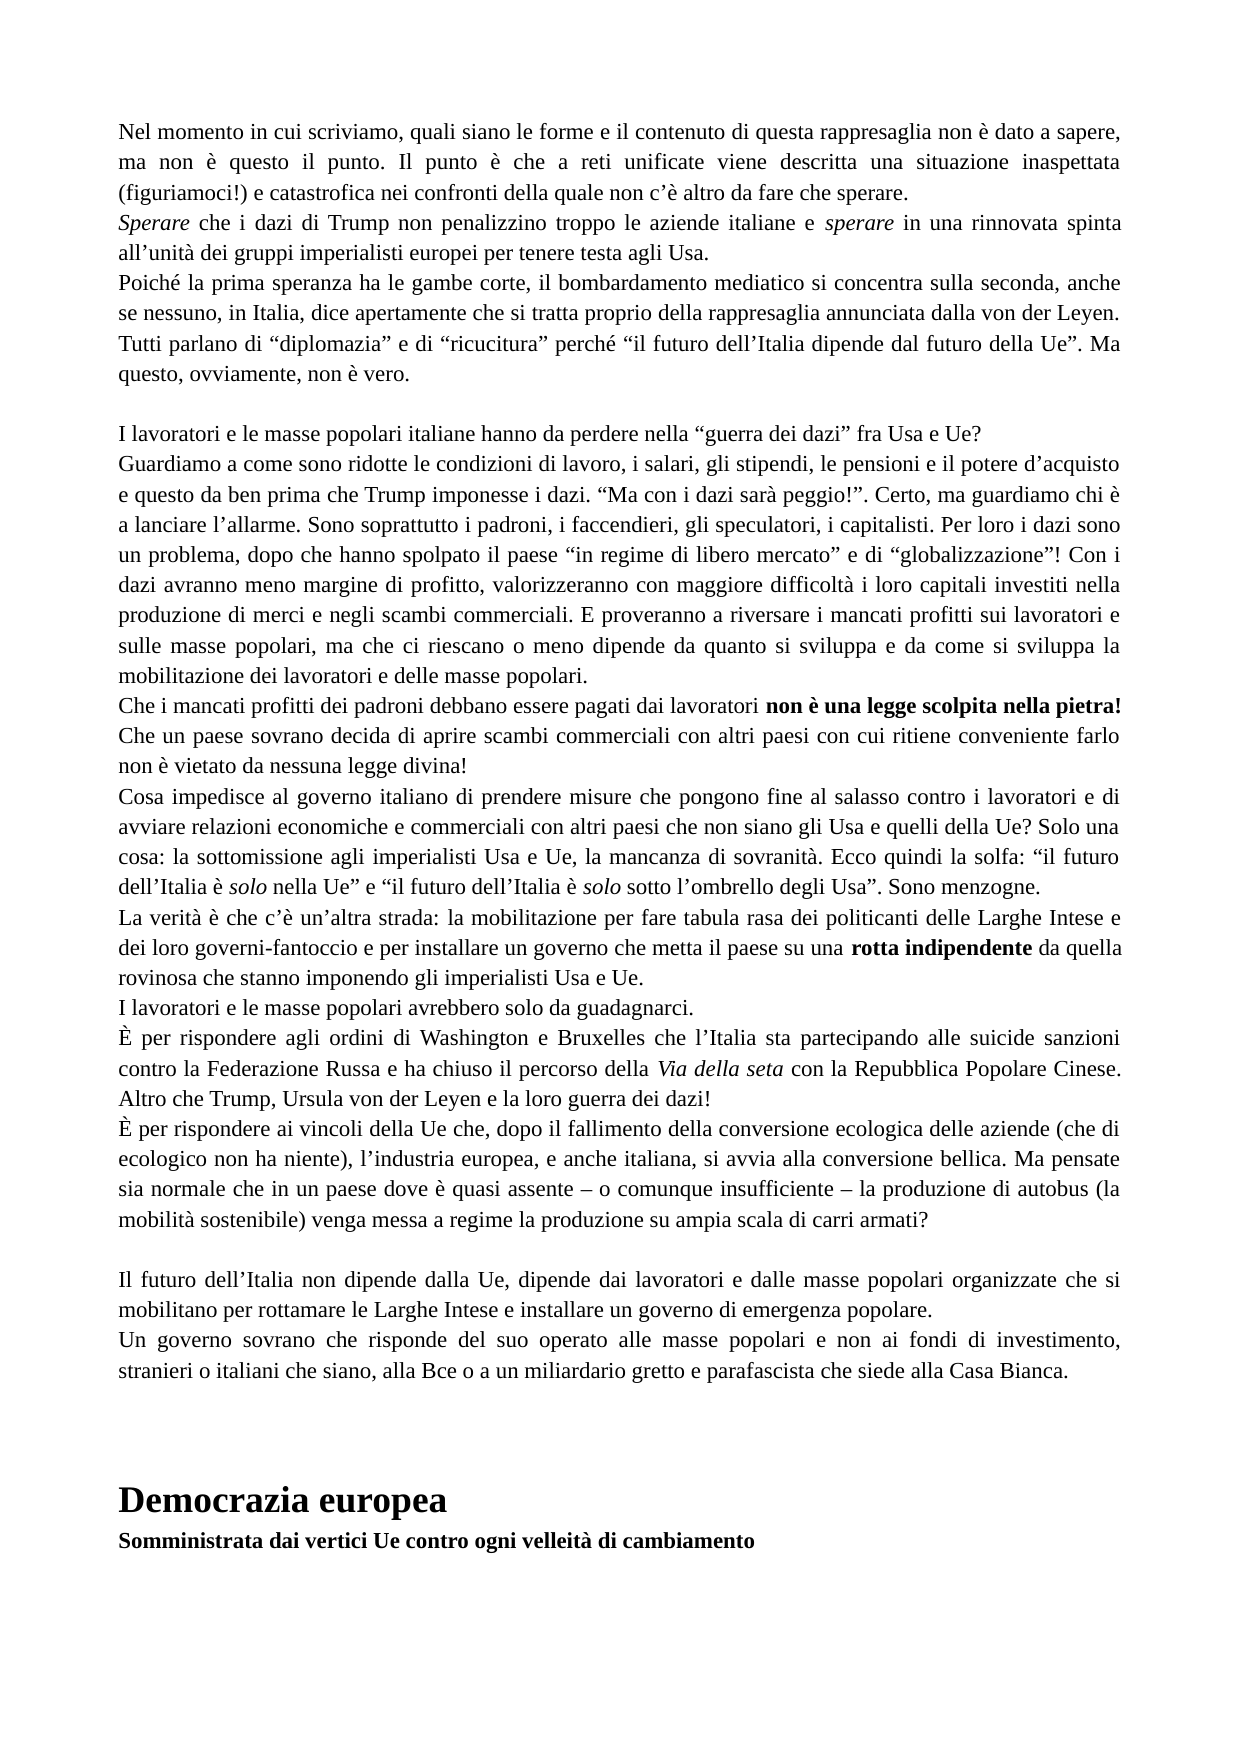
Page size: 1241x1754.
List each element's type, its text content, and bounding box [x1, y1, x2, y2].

text È per rispondere agli ordini di Washington e Bruxelles che l’Italia sta partecipando alle suicide sanzioni contro la Federazione Russa e ha chiuso il percorso della Via della seta con la Repubblica Popolare Cinese. Altro che Trump, Ursula von der Leyen e la loro guerra dei dazi! [118, 1024, 1122, 1111]
text Un governo sovrano che risponde del suo operato alle masse popolari e non ai fondi di investimento, stranieri o italiani che siano, alla Bce o a un miliardario gretto e parafascista che siede alla Casa Bianca. [118, 1326, 1122, 1383]
text Democrazia europea [118, 1477, 1122, 1521]
text I lavoratori e le masse popolari italiane hanno da perdere nella “guerra dei dazi” fra Usa e Ue? [118, 420, 1122, 447]
text Poiché la prima speranza ha le gambe corte, il bombardamento mediatico si concentra sulla seconda, anche se nessuno, in Italia, dice apertamente che si tratta proprio della rappresaglia annunciata dalla von der Leyen. Tutti parlano di “diplomazia” e di “ricucitura” perché “il futuro dell’Italia dipende dal futuro della Ue”. Ma questo, ovviamente, non è vero. [118, 269, 1122, 386]
text Sperare che i dazi di Trump non penalizzino troppo le aziende italiane e sperare in una rinnovata spinta all’unità dei gruppi imperialisti europei per tenere testa agli Usa. [118, 209, 1122, 265]
text Guardiamo a come sono ridotte le condizioni di lavoro, i salari, gli stipendi, le pensioni e il potere d’acquisto e questo da ben prima che Trump imponesse i dazi. “Ma con i dazi sarà peggio!”. Certo, ma guardiamo chi è a lanciare l’allarme. Sono soprattutto i padroni, i faccendieri, gli speculatori, i capitalisti. Per loro i dazi sono un problema, dopo che hanno spolpato il paese “in regime di libero mercato” e di “globalizzazione”! Con i dazi avranno meno margine di profitto, valorizzeranno con maggiore difficoltà i loro capitali investiti nella produzione di merci e negli scambi commerciali. E proveranno a riversare i mancati profitti sui lavoratori e sulle masse popolari, ma che ci riescano o meno dipende da quanto si sviluppa e da come si sviluppa la mobilitazione dei lavoratori e delle masse popolari. [118, 450, 1122, 688]
text Che i mancati profitti dei padroni debbano essere pagati dai lavoratori non è una legge scolpita nella pietra! Che un paese sovrano decida di aprire scambi commerciali con altri paesi con cui ritiene conveniente farlo non è vietato da nessuna legge divina! [118, 692, 1122, 779]
text Il futuro dell’Italia non dipende dalla Ue, dipende dai lavoratori e dalle masse popolari organizzate che si mobilitano per rottamare le Larghe Intese e installare un governo di emergenza popolare. [118, 1266, 1122, 1323]
text I lavoratori e le masse popolari avrebbero solo da guadagnarci. [118, 994, 1122, 1021]
text Nel momento in cui scriviamo, quali siano le forme e il contenuto di questa rappresaglia non è dato a sapere, ma non è questo il punto. Il punto è che a reti unificate viene descritta una situazione inaspettata (figuriamoci!) e catastrofica nei confronti della quale non c’è altro da fare che sperare. [118, 118, 1122, 205]
text La verità è che c’è un’altra strada: la mobilitazione per fare tabula rasa dei politicanti delle Larghe Intese e dei loro governi-fantoccio e per installare un governo che metta il paese su una rotta indipendente da quella rovinosa che stanno imponendo gli imperialisti Usa e Ue. [118, 903, 1122, 990]
text Cosa impedisce al governo italiano di prendere misure che pongono fine al salasso contro i lavoratori e di avviare relazioni economiche e commerciali con altri paesi che non siano gli Usa e quelli della Ue? Solo una cosa: la sottomissione agli imperialisti Usa e Ue, la mancanza di sovranità. Ecco quindi la solfa: “il futuro dell’Italia è solo nella Ue” e “il futuro dell’Italia è solo sotto l’ombrello degli Usa”. Sono menzogne. [118, 783, 1122, 900]
text Somministrata dai vertici Ue contro ogni velleità di cambiamento [118, 1527, 1122, 1553]
text È per rispondere ai vincoli della Ue che, dopo il fallimento della conversione ecologica delle aziende (che di ecologico non ha niente), l’industria europea, e anche italiana, si avvia alla conversione bellica. Ma pensate sia normale che in un paese dove è quasi assente – o comunque insufficiente – la produzione di autobus (la mobilità sostenibile) venga messa a regime la produzione su ampia scala di carri armati? [118, 1115, 1122, 1232]
